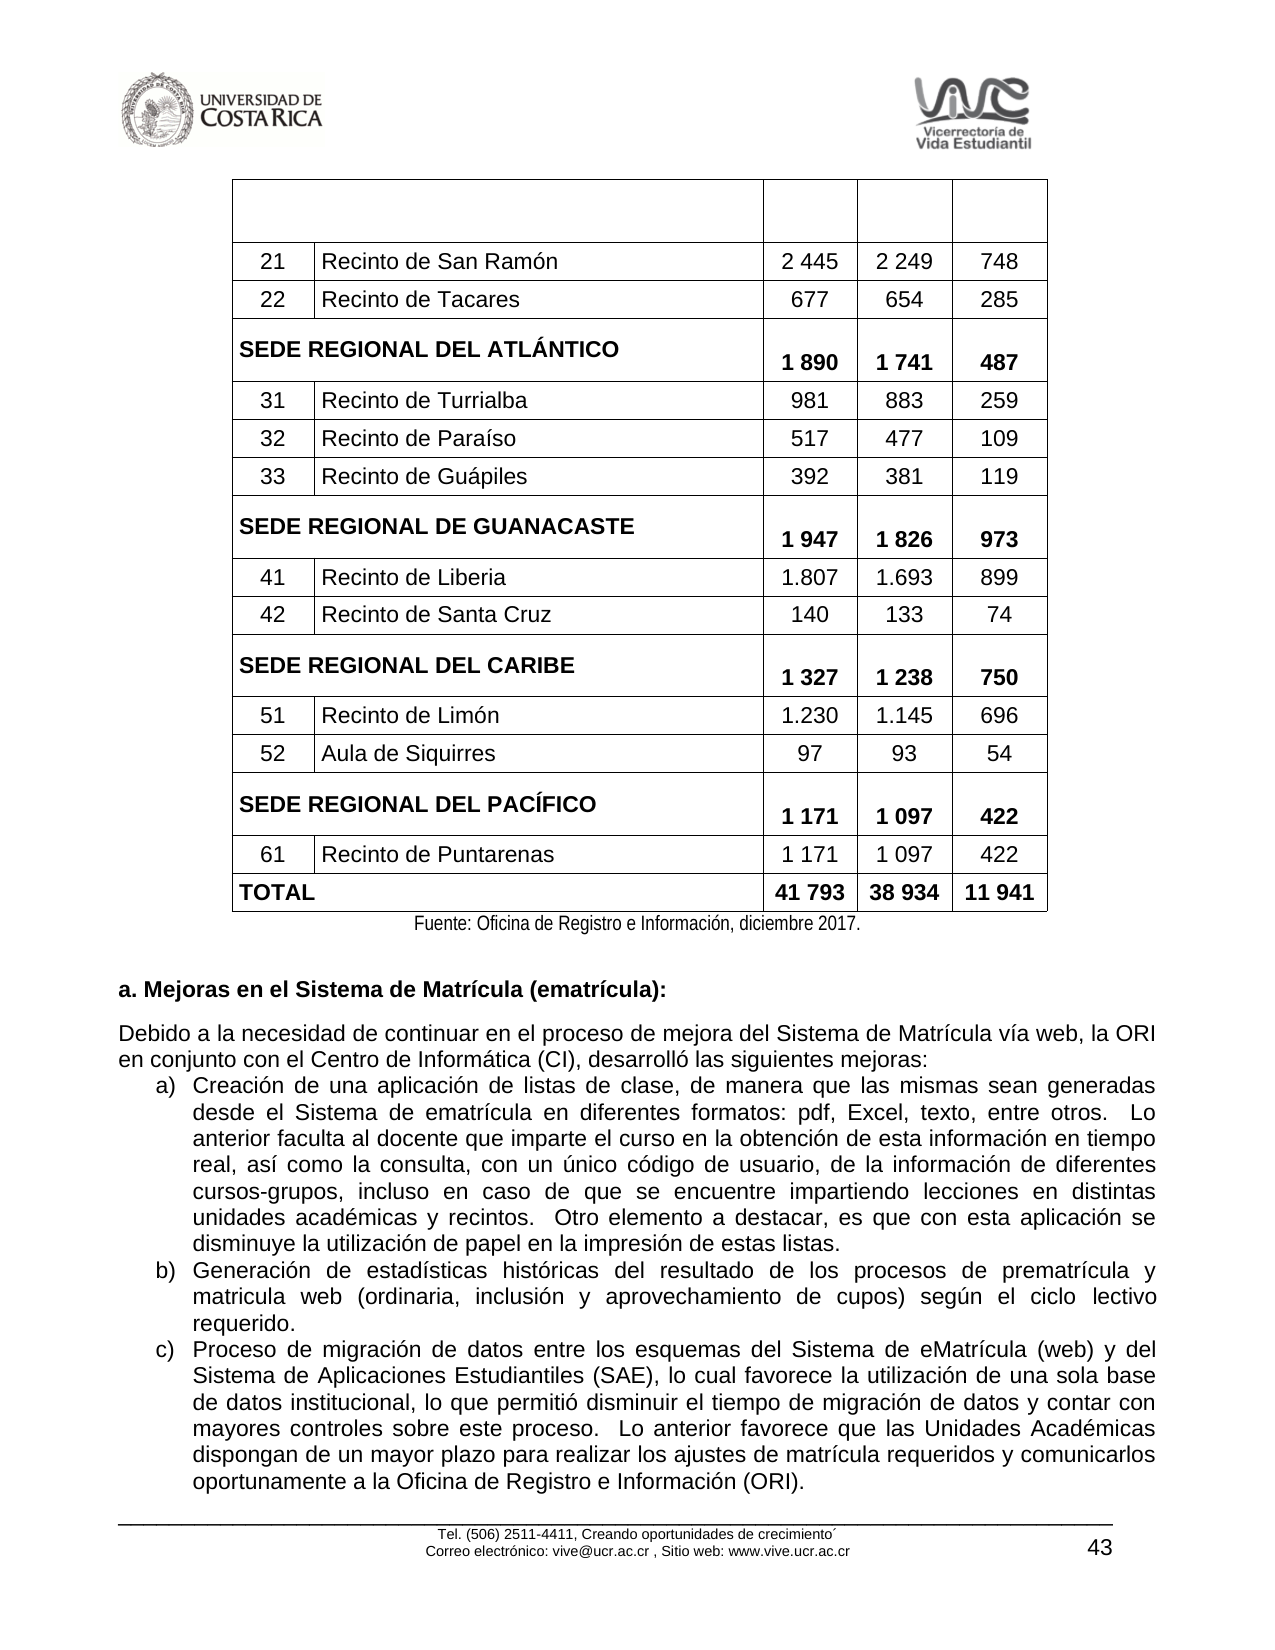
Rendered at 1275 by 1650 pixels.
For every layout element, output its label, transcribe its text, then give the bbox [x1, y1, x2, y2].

table_cell [233, 180, 763, 242]
table_cell 140 [764, 597, 857, 633]
table_cell 41 [233, 559, 314, 596]
table_cell Recinto de Turrialba [315, 382, 763, 419]
table_cell 11 941 [953, 874, 1047, 911]
table_cell SEDE REGIONAL DE GUANACASTE [233, 496, 763, 558]
table_cell 517 [764, 420, 857, 457]
table_cell Recinto de Guápiles [315, 458, 763, 495]
table_cell 1.230 [764, 697, 857, 734]
table_cell 109 [953, 420, 1047, 457]
table_cell 750 [953, 635, 1047, 696]
table_cell 1 171 [764, 836, 857, 873]
table_cell 97 [764, 735, 857, 772]
table_cell 52 [233, 735, 314, 772]
list Proceso de migración de datos entre los esquemas del Sistema de eMatrícula (web) y del Sistema de Aplicaciones Estudiantiles (SAE), lo cual favorece la utilización de una sola base de datos institucional, lo que permitió disminuir el tiempo de migración de datos y contar con mayores controles sobre este proceso. Lo anterior favorece que las Unidades Académicas dispongan de un mayor plazo para realizar los ajustes de matrícula requeridos y comunicarlos oportunamente a la Oficina de Registro e Información (ORI). [155, 1336, 1157, 1494]
list Generación de estadísticas históricas del resultado de los procesos de prematrícula y matricula web (ordinaria, inclusión y aprovechamiento de cupos) según el ciclo lectivo requerido. [155, 1257, 1157, 1336]
table_cell 2 445 [764, 243, 857, 280]
table_cell 1.807 [764, 559, 857, 596]
text Fuente: Oficina de Registro e Información, diciembre 2017. [118, 911, 1157, 935]
table_cell 1 947 [764, 496, 857, 558]
table_cell 133 [858, 597, 952, 633]
table_cell 654 [858, 281, 952, 318]
table_cell 973 [953, 496, 1047, 558]
table_cell [764, 180, 857, 242]
table_cell 677 [764, 281, 857, 318]
table_cell SEDE REGIONAL DEL ATLÁNTICO [233, 319, 763, 381]
text a. Mejoras en el Sistema de Matrícula (ematrícula): [118, 976, 1157, 1002]
table_cell 1.145 [858, 697, 952, 734]
table_cell Recinto de Limón [315, 697, 763, 734]
table_cell 899 [953, 559, 1047, 596]
table_cell 285 [953, 281, 1047, 318]
table_cell 61 [233, 836, 314, 873]
table_cell 696 [953, 697, 1047, 734]
table_cell 1 097 [858, 836, 952, 873]
table_cell 259 [953, 382, 1047, 419]
table_cell SEDE REGIONAL DEL PACÍFICO [233, 773, 763, 835]
table_cell 392 [764, 458, 857, 495]
table_cell 1 097 [858, 773, 952, 835]
table_cell 2 249 [858, 243, 952, 280]
table_cell 981 [764, 382, 857, 419]
table_cell 74 [953, 597, 1047, 633]
table_cell 31 [233, 382, 314, 419]
table_cell 422 [953, 773, 1047, 835]
table_cell 1.693 [858, 559, 952, 596]
table_cell 1 826 [858, 496, 952, 558]
table_cell Recinto de Puntarenas [315, 836, 763, 873]
table_cell 487 [953, 319, 1047, 381]
table_cell 1 327 [764, 635, 857, 696]
table_cell 422 [953, 836, 1047, 873]
table_cell 33 [233, 458, 314, 495]
table_cell 38 934 [858, 874, 952, 911]
list Creación de una aplicación de listas de clase, de manera que las mismas sean generadas desde el Sistema de ematrícula en diferentes formatos: pdf, Excel, texto, entre otros. Lo anterior faculta al docente que imparte el curso en la obtención de esta información en tiempo real, así como la consulta, con un único código de usuario, de la información de diferentes cursos-grupos, incluso en caso de que se encuentre impartiendo lecciones en distintas unidades académicas y recintos. Otro elemento a destacar, es que con esta aplicación se disminuye la utilización de papel en la impresión de estas listas. [155, 1072, 1157, 1257]
table_cell 51 [233, 697, 314, 734]
table_cell 32 [233, 420, 314, 457]
table_cell Aula de Siquirres [315, 735, 763, 772]
table_cell 93 [858, 735, 952, 772]
table_cell 1 741 [858, 319, 952, 381]
table_cell 21 [233, 243, 314, 280]
text Debido a la necesidad de continuar en el proceso de mejora del Sistema de Matrícula vía web, la ORI en conjunto con el Centro de Informática (CI), desarrolló las siguientes mejoras: [118, 1019, 1157, 1072]
table_cell Recinto de San Ramón [315, 243, 763, 280]
table_cell 119 [953, 458, 1047, 495]
table_cell Recinto de Tacares [315, 281, 763, 318]
table_cell Recinto de Santa Cruz [315, 597, 763, 633]
table_cell [953, 180, 1047, 242]
table_cell 381 [858, 458, 952, 495]
table_cell 41 793 [764, 874, 857, 911]
table_cell 1 238 [858, 635, 952, 696]
table_cell 22 [233, 281, 314, 318]
table_cell 54 [953, 735, 1047, 772]
table_cell 1 890 [764, 319, 857, 381]
table_cell 1 171 [764, 773, 857, 835]
table_cell [858, 180, 952, 242]
table_cell 477 [858, 420, 952, 457]
table_cell 748 [953, 243, 1047, 280]
table_cell SEDE REGIONAL DEL CARIBE [233, 635, 763, 696]
table_cell TOTAL [233, 874, 763, 911]
table_cell Recinto de Paraíso [315, 420, 763, 457]
table_cell 883 [858, 382, 952, 419]
table_cell 42 [233, 597, 314, 633]
table_cell Recinto de Liberia [315, 559, 763, 596]
